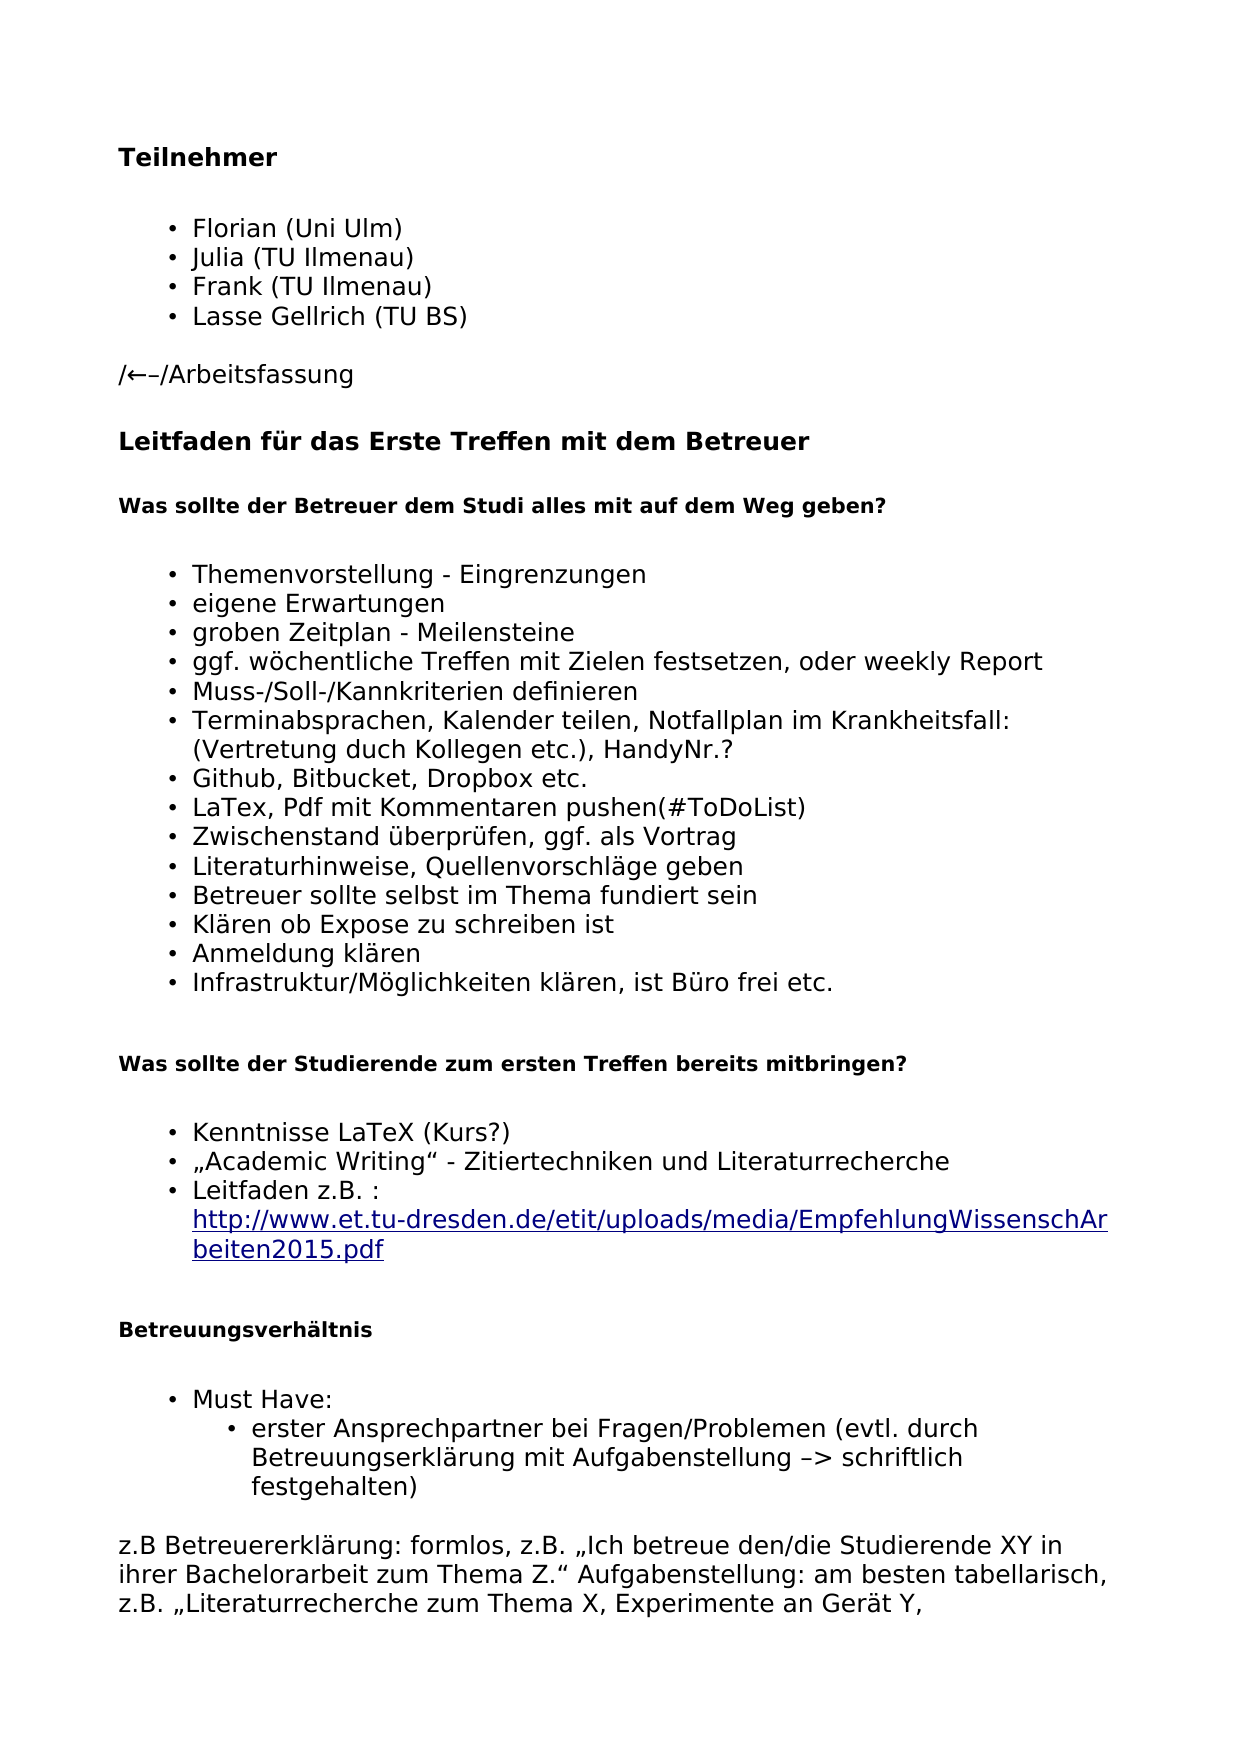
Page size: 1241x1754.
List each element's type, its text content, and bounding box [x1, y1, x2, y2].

list Must Have: [177, 1385, 1122, 1414]
list ggf. wöchentliche Treffen mit Zielen festsetzen, oder weekly Report [177, 647, 1122, 677]
list Julia (TU Ilmenau) [177, 243, 1122, 273]
list „Academic Writing“ - Zitiertechniken und Literaturrecherche [177, 1147, 1122, 1177]
list groben Zeitplan - Meilensteine [177, 618, 1122, 647]
subtitle Leitfaden für das Erste Treffen mit dem Betreuer [118, 427, 1122, 456]
subtitle Was sollte der Betreuer dem Studi alles mit auf dem Weg geben? [118, 494, 1122, 518]
list Klären ob Expose zu schreiben ist [177, 910, 1122, 939]
subtitle Was sollte der Studierende zum ersten Treffen bereits mitbringen? [118, 1052, 1122, 1076]
list Leitfaden z.B. : http://www.et.tu-dresden.de/etit/uploads/media/EmpfehlungWissenschArbeiten2015.pdf [177, 1177, 1122, 1264]
list Kenntnisse LaTeX (Kurs?) [177, 1118, 1122, 1147]
list eigene Erwartungen [177, 589, 1122, 618]
list Frank (TU Ilmenau) [177, 273, 1122, 302]
list Lasse Gellrich (TU BS) [177, 302, 1122, 331]
list Themenvorstellung - Eingrenzungen [177, 560, 1122, 589]
subtitle Betreuungsverhältnis [118, 1318, 1122, 1343]
text /←–/Arbeitsfassung [118, 360, 1122, 389]
list Muss-/Soll-/Kannkriterien definieren [177, 677, 1122, 706]
list Github, Bitbucket, Dropbox etc. [177, 764, 1122, 793]
list Terminabsprachen, Kalender teilen, Notfallplan im Krankheitsfall: (Vertretung duch Kollegen etc.), HandyNr.? [177, 706, 1122, 764]
list Zwischenstand überprüfen, ggf. als Vortrag [177, 822, 1122, 852]
list Anmeldung klären [177, 939, 1122, 968]
subtitle Teilnehmer [118, 143, 1122, 172]
list Literaturhinweise, Quellenvorschläge geben [177, 852, 1122, 881]
list Betreuer sollte selbst im Thema fundiert sein [177, 881, 1122, 910]
list LaTex, Pdf mit Kommentaren pushen(#ToDoList) [177, 793, 1122, 822]
list erster Ansprechpartner bei Fragen/Problemen (evtl. durch Betreuungserklärung mit Aufgabenstellung –> schriftlich festgehalten) [236, 1414, 1122, 1501]
list Florian (Uni Ulm) [177, 214, 1122, 243]
list Infrastruktur/Möglichkeiten klären, ist Büro frei etc. [177, 968, 1122, 997]
text z.B Betreuererklärung: formlos, z.B. „Ich betreue den/die Studierende XY in ihrer Bachelorarbeit zum Thema Z.“ Aufgabenstellung: am besten tabellarisch, z.B. „Literaturrecherche zum Thema X, Experimente an Gerät Y, [118, 1531, 1122, 1618]
